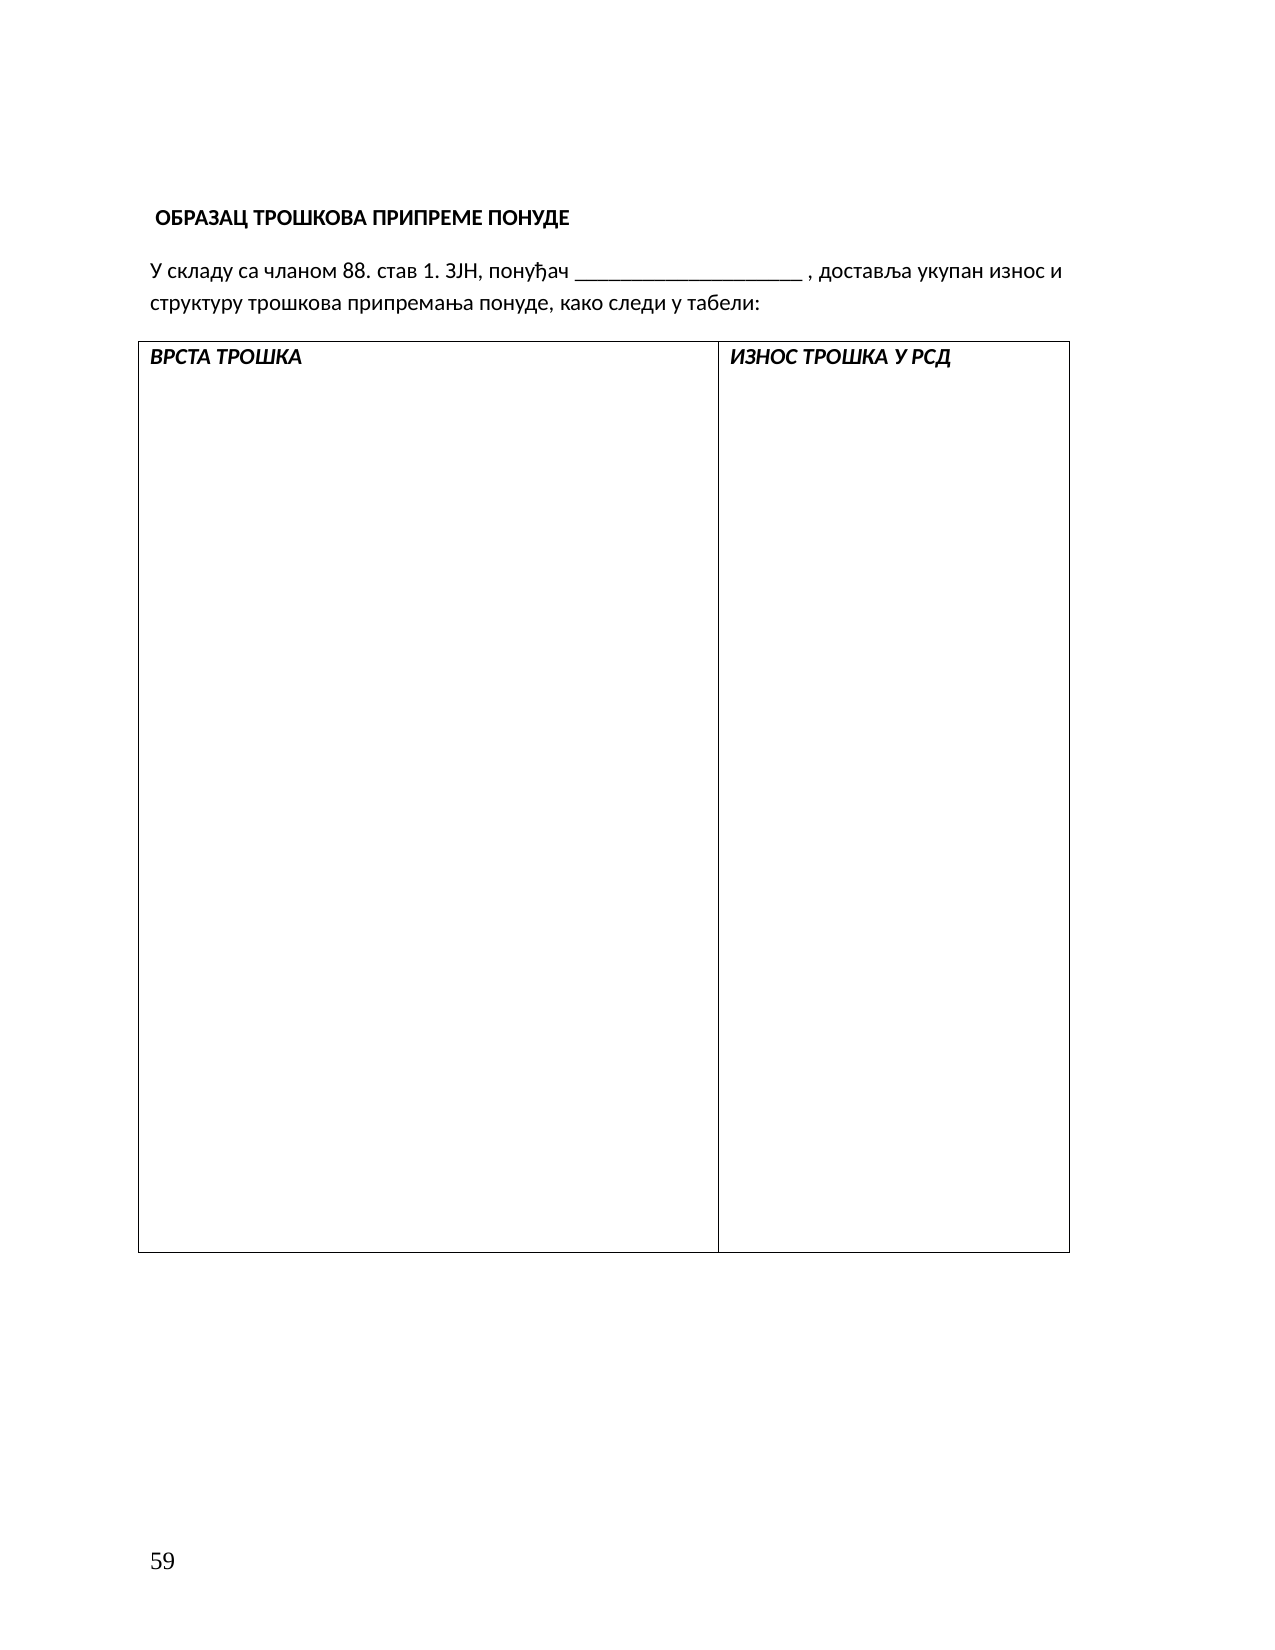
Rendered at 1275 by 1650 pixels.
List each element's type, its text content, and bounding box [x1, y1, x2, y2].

table_header ИЗНОС ТРОШКА У РСД [719, 342, 1069, 1252]
text У складу са чланом 88. став 1. ЗЈН, понуђач ____________________ , доставља укупан износ и структуру трошкова припремања понуде, како следи у табели: [150, 256, 1125, 316]
text ОБРАЗАЦ ТРОШКОВА ПРИПРЕМЕ ПОНУДЕ [150, 203, 1125, 231]
table_header ВРСТА ТРОШКА [139, 342, 718, 1252]
